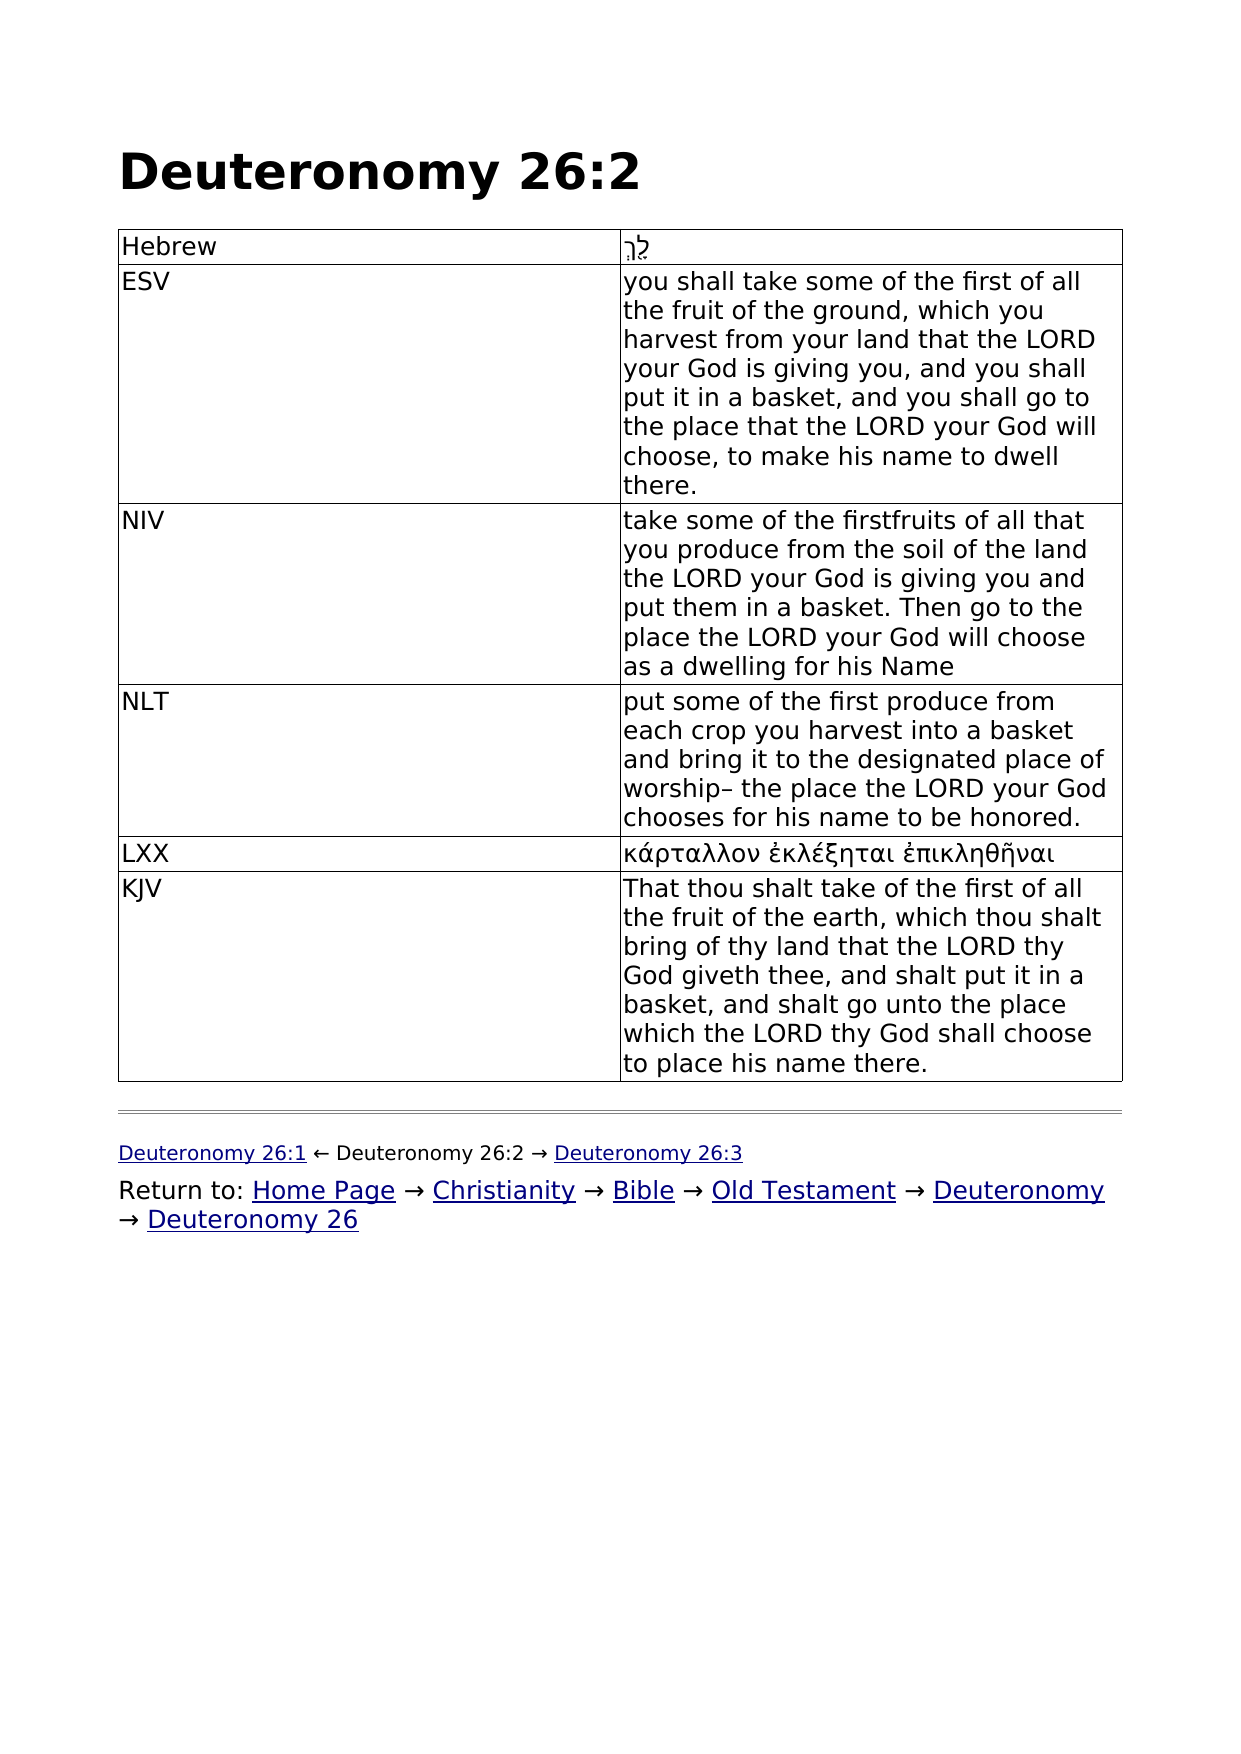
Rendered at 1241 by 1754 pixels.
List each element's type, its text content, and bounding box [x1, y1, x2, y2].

table_header Hebrew [119, 230, 620, 264]
table_cell put some of the first produce from each crop you harvest into a basket and bring it to the designated place of worship– the place the LORD your God chooses for his name to be honored. [621, 685, 1122, 836]
table_cell KJV [119, 872, 620, 1081]
table_cell LXX [119, 837, 620, 871]
table_cell NLT [119, 685, 620, 836]
table_cell you shall take some of the first of all the fruit of the ground, which you harvest from your land that the LORD your God is giving you, and you shall put it in a basket, and you shall go to the place that the LORD your God will choose, to make his name to dwell there. [621, 265, 1122, 503]
table_header לָ֖ךְ [621, 230, 1122, 264]
table_cell take some of the firstfruits of all that you produce from the soil of the land the LORD your God is giving you and put them in a basket. Then go to the place the LORD your God will choose as a dwelling for his Name [621, 504, 1122, 684]
table_cell That thou shalt take of the first of all the fruit of the earth, which thou shalt bring of thy land that the LORD thy God giveth thee, and shalt put it in a basket, and shalt go unto the place which the LORD thy God shall choose to place his name there. [621, 872, 1122, 1081]
text Deuteronomy 26:1 ← Deuteronomy 26:2 → Deuteronomy 26:3 [118, 1142, 1122, 1176]
subtitle Deuteronomy 26:2 [118, 143, 1122, 201]
table_cell κάρταλλον ἐκλέξηται ἐπικληθῆναι [621, 837, 1122, 871]
table_cell NIV [119, 504, 620, 684]
text Return to: Home Page → Christianity → Bible → Old Testament → Deuteronomy → Deuteronomy 26 [118, 1176, 1122, 1234]
table_cell ESV [119, 265, 620, 503]
